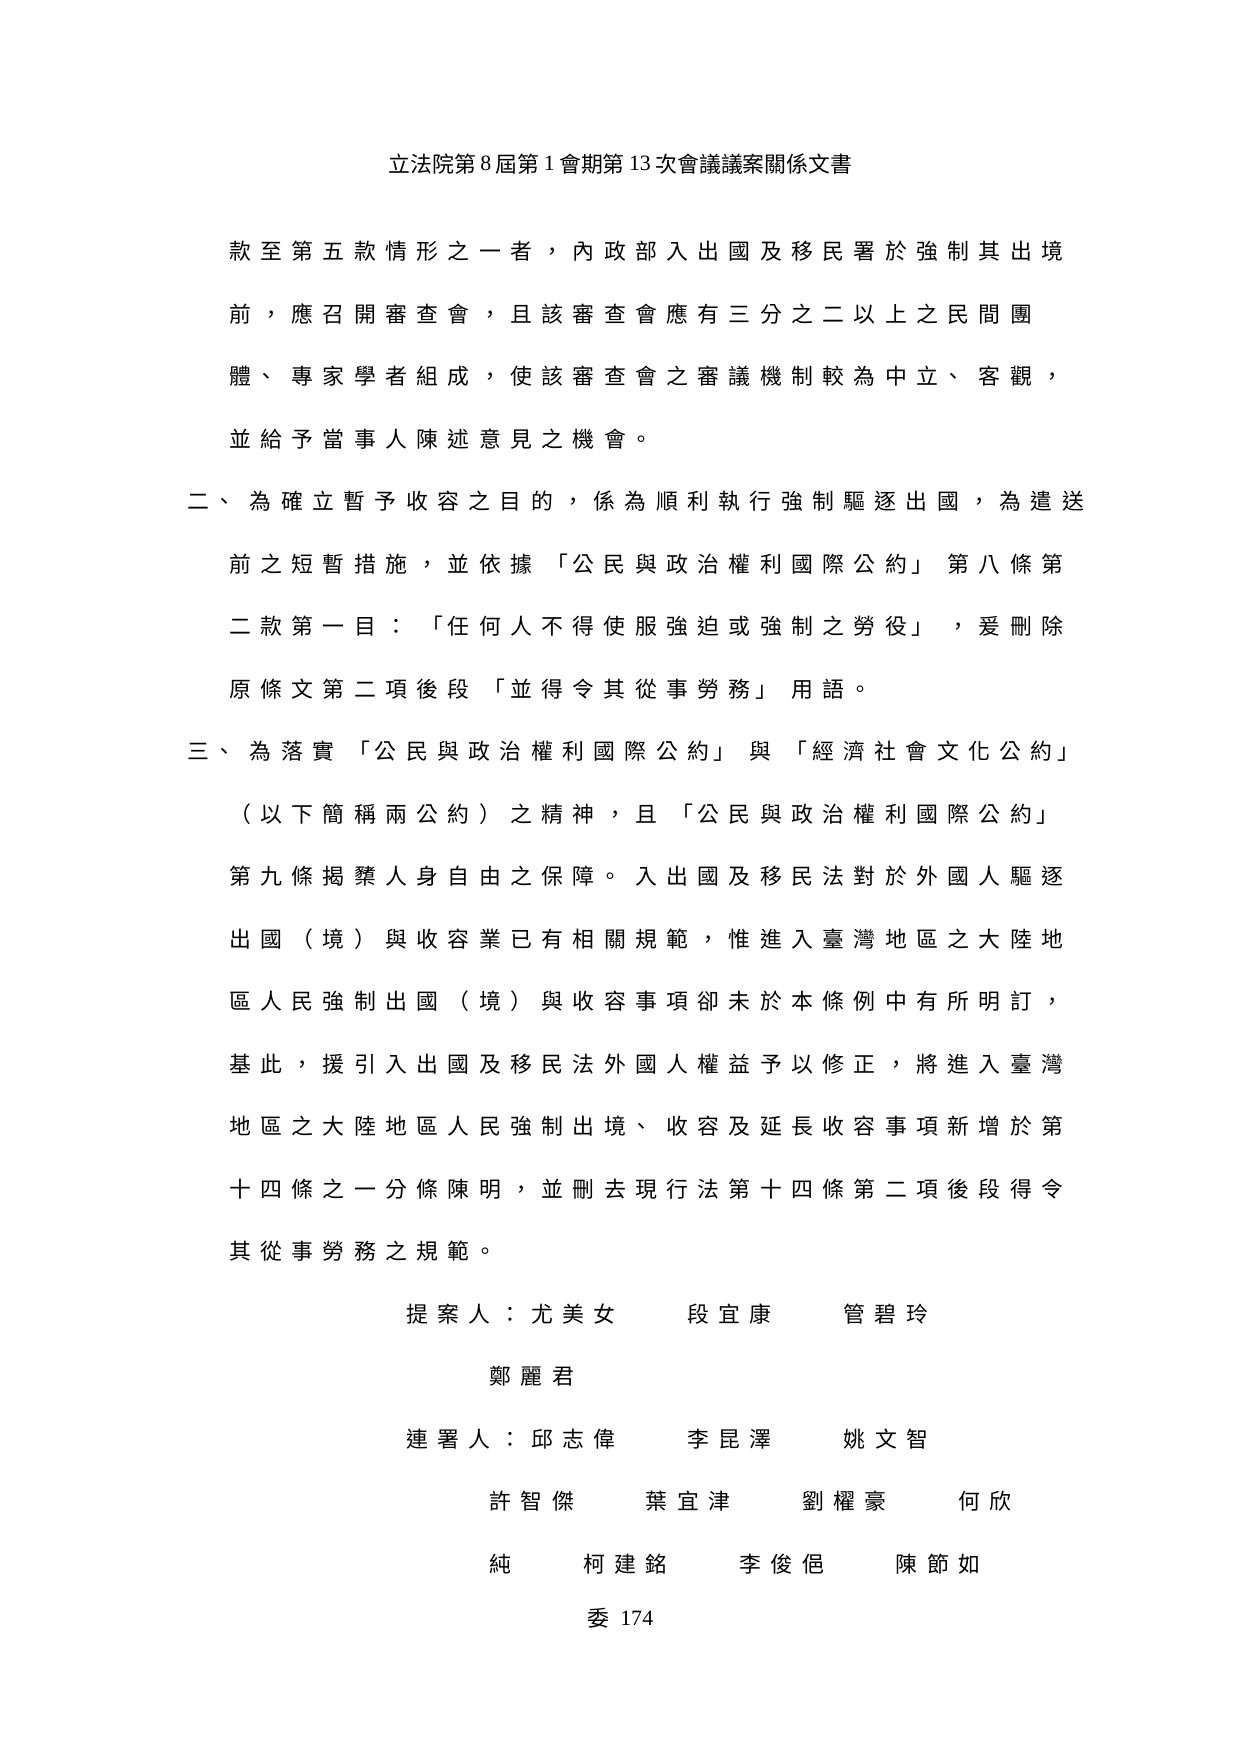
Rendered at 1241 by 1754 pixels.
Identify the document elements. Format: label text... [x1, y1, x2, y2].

text 提案人：尤美女 段宜康 管碧玲 鄭麗君 [393, 1281, 1023, 1406]
text 三、為落實「公民與政治權利國際公約」與「經濟社會文化公約」（以下簡稱兩公約）之精神，且「公民與政治權利國際公約」第九條揭櫫人身自由之保障。入出國及移民法對於外國人驅逐出國（境）與收容業已有相關規範，惟進入臺灣地區之大陸地區人民強制出國（境）與收容事項卻未於本條例中有所明訂，基此，援引入出國及移民法外國人權益予以修正，將進入臺灣地區之大陸地區人民強制出境、收容及延長收容事項新增於第十四條之一分條陳明，並刪去現行法第十四條第二項後段得令其從事勞務之規範。 [173, 719, 1089, 1281]
text 連署人：邱志偉 李昆澤 姚文智 許智傑 葉宜津 劉櫂豪 何欣純 柯建銘 李俊俋 陳節如 [393, 1406, 1023, 1594]
text 二、為確立暫予收容之目的，係為順利執行強制驅逐出國，為遣送前之短暫措施，並依據「公民與政治權利國際公約」第八條第二款第一目：「任何人不得使服強迫或強制之勞役」，爰刪除原條文第二項後段「並得令其從事勞務」用語。 [173, 469, 1089, 719]
text 款至第五款情形之一者，內政部入出國及移民署於強制其出境前，應召開審查會，且該審查會應有三分之二以上之民間團體、專家學者組成，使該審查會之審議機制較為中立、客觀，並給予當事人陳述意見之機會。 [173, 219, 1089, 469]
